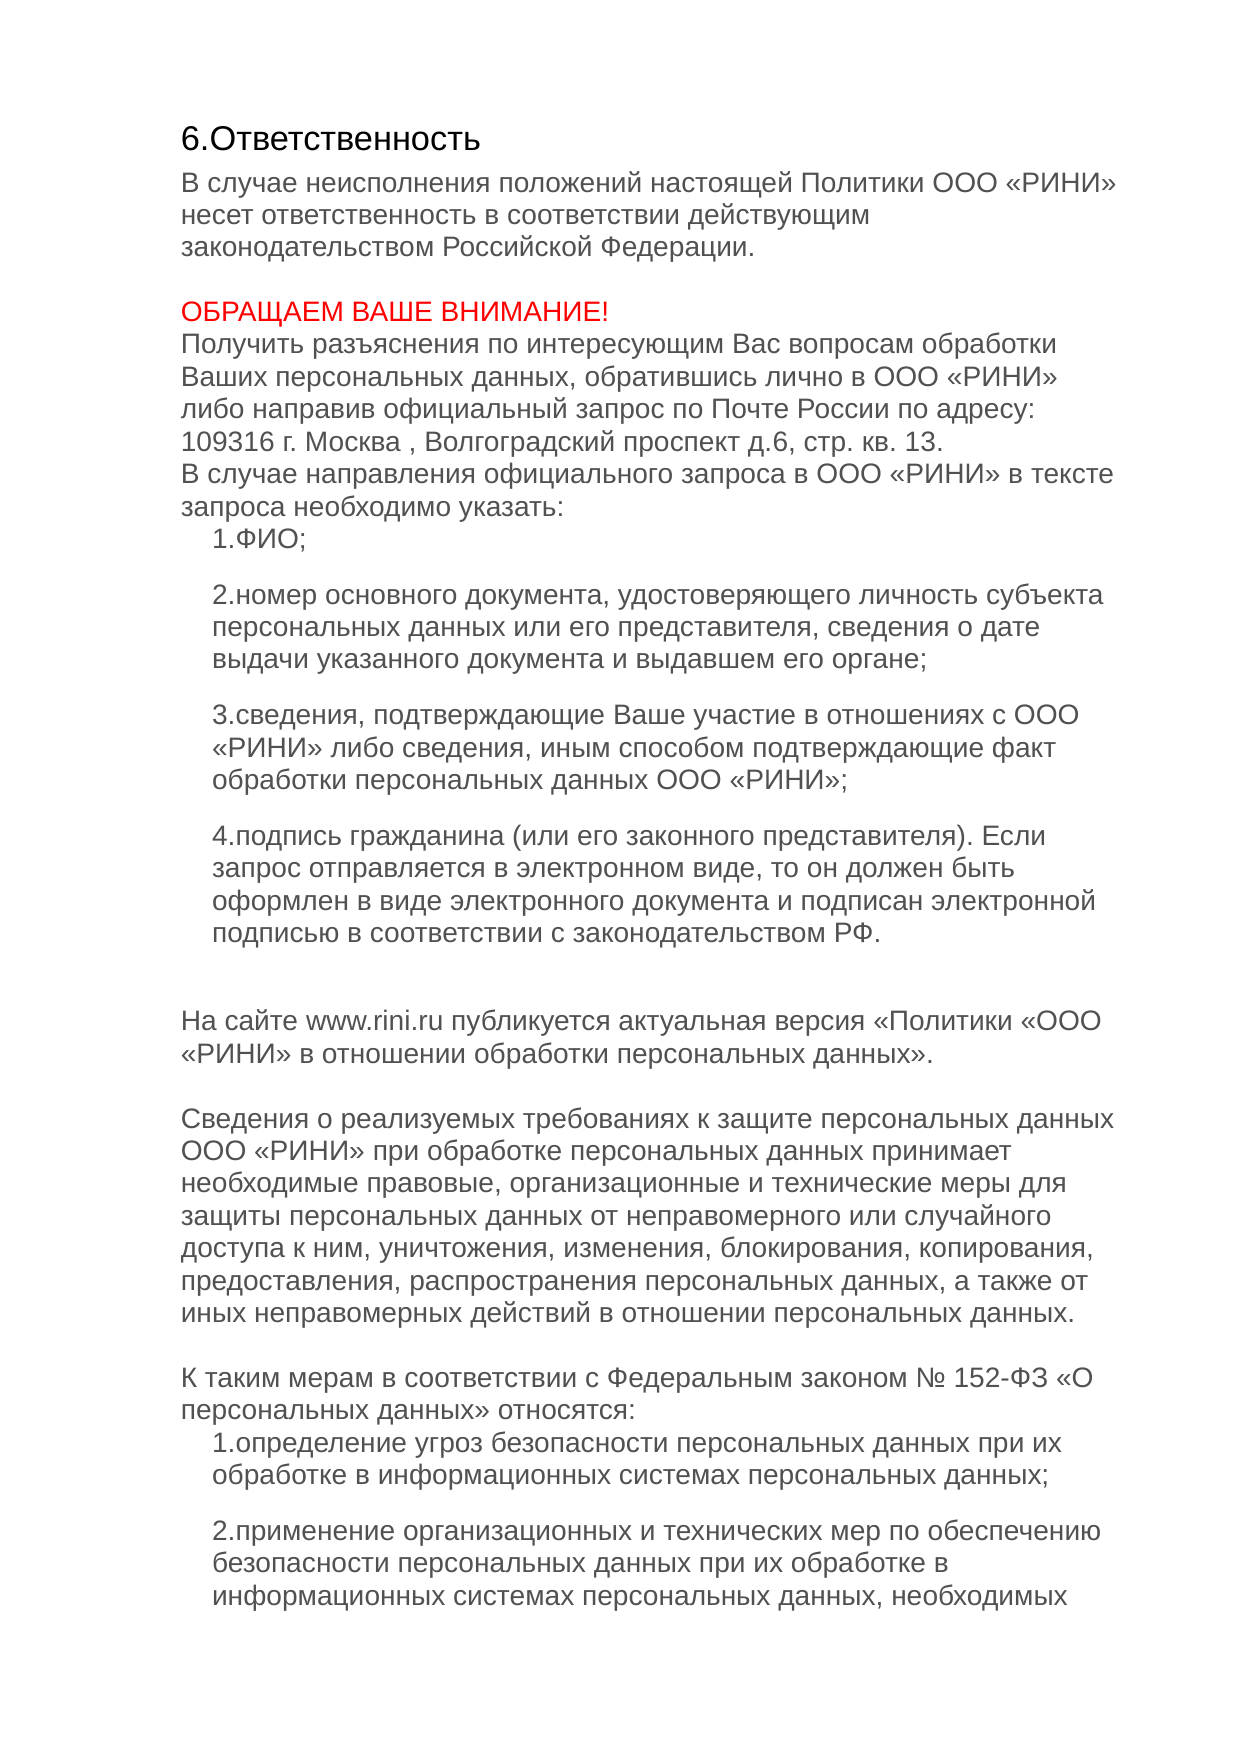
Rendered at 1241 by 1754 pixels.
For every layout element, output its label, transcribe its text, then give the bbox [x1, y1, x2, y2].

list номер основного документа, удостоверяющего личность субъекта персональных данных или его представителя, сведения о дате выдачи указанного документа и выдавшем его органе; [212, 578, 1122, 675]
list сведения, подтверждающие Ваше участие в отношениях с ООО «РИНИ» либо сведения, иным способом подтверждающие факт обработки персональных данных ООО «РИНИ»; [212, 698, 1122, 796]
list определение угроз безопасности персональных данных при их обработке в информационных системах персональных данных; [212, 1426, 1122, 1490]
list В случае неисполнения положений настоящей Политики ООО «РИНИ» несет ответственность в соответствии действующим законодательством Российской Федерации. ОБРАЩАЕМ ВАШЕ ВНИМАНИЕ! Получить разъяснения по интересующим Вас вопросам обработки Ваших персональных данных, обратившись лично в ООО «РИНИ» либо направив официальный запрос по Почте России по адресу: 109316 г. Москва , Волгоградский проспект д.6, стр. кв. 13. В случае направления официального запроса в ООО «РИНИ» в тексте запроса необходимо указать: [181, 166, 1122, 522]
list подпись гражданина (или его законного представителя). Если запрос отправляется в электронном виде, то он должен быть оформлен в виде электронного документа и подписан электронной подписью в соответствии с законодательством РФ. [212, 819, 1122, 948]
list На сайте www.rini.ru публикуется актуальная версия «Политики «ООО «РИНИ» в отношении обработки персональных данных». Сведения о реализуемых требованиях к защите персональных данных ООО «РИНИ» при обработке персональных данных принимает необходимые правовые, организационные и технические меры для защиты персональных данных от неправомерного или случайного доступа к ним, уничтожения, изменения, блокирования, копирования, предоставления, распространения персональных данных, а также от иных неправомерных действий в отношении персональных данных. К таким мерам в соответствии с Федеральным законом № 152-ФЗ «О персональных данных» относятся: [181, 972, 1122, 1426]
list применение организационных и технических мер по обеспечению безопасности персональных данных при их обработке в информационных системах персональных данных, необходимых [212, 1514, 1122, 1611]
list ФИО; [212, 522, 1122, 554]
list Ответственность [181, 118, 1122, 158]
